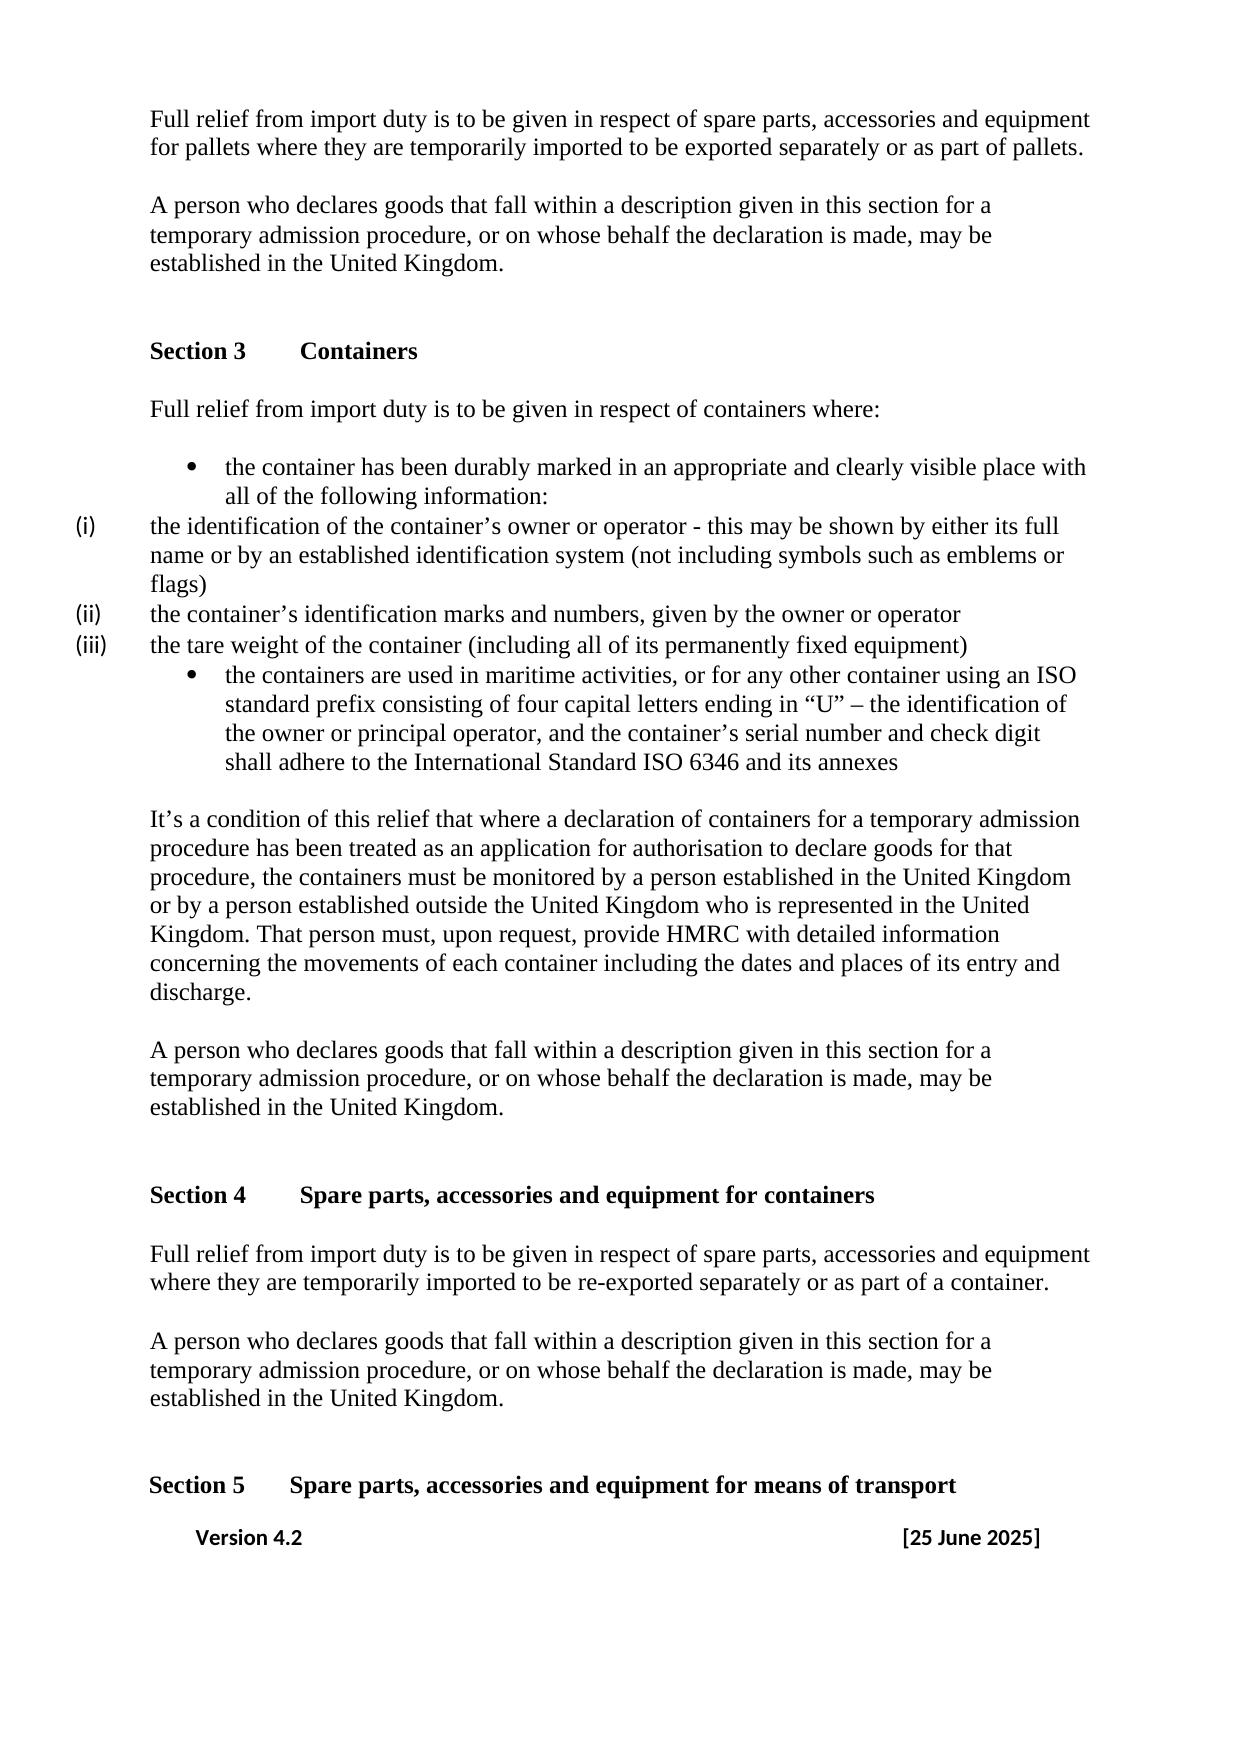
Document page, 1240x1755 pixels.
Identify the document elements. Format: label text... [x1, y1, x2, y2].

list the container has been durably marked in an appropriate and clearly visible place with all of the following information: [187, 452, 1090, 510]
subtitle A person who declares goods that fall within a description given in this section for a [149, 191, 1090, 219]
text Full relief from import duty is to be given in respect of containers where: [149, 394, 1090, 423]
text A person who declares goods that fall within a description given in this section for a temporary admission procedure, or on whose behalf the declaration is made, may be established in the United Kingdom. [149, 1326, 1090, 1412]
text A person who declares goods that fall within a description given in this section for a temporary admission procedure, or on whose behalf the declaration is made, may be established in the United Kingdom. [149, 1035, 1090, 1121]
list the identification of the container’s owner or operator - this may be shown by either its full name or by an established identification system (not including symbols such as emblems or flags) [75, 510, 1090, 598]
list the containers are used in maritime activities, or for any other container using an ISO standard prefix consisting of four capital letters ending in “U” – the identification of the owner or principal operator, and the container’s serial number and check digit shall adhere to the International Standard ISO 6346 and its annexes [187, 661, 1090, 776]
subtitle Section 4 Spare parts, accessories and equipment for containers [149, 1180, 1090, 1209]
subtitle temporary admission procedure, or on whose behalf the declaration is made, may be established in the United Kingdom. [149, 220, 1090, 277]
subtitle Full relief from import duty is to be given in respect of spare parts, accessories and equipment where they are temporarily imported to be re‐exported separately or as part of a container. [149, 1239, 1090, 1296]
subtitle Section 3 Containers [149, 336, 1090, 365]
text It’s a condition of this relief that where a declaration of containers for a temporary admission procedure has been treated as an application for authorisation to declare goods for that procedure, the containers must be monitored by a person established in the United Kingdom or by a person established outside the United Kingdom who is represented in the United Kingdom. That person must, upon request, provide HMRC with detailed information concerning the movements of each container including the dates and places of its entry and discharge. [149, 804, 1090, 1006]
list the tare weight of the container (including all of its permanently fixed equipment) [75, 629, 1090, 660]
text Full relief from import duty is to be given in respect of spare parts, accessories and equipment for pallets where they are temporarily imported to be exported separately or as part of pallets. [149, 104, 1090, 161]
text Section 5 Spare parts, accessories and equipment for means of transport [148, 1470, 1090, 1499]
list the container’s identification marks and numbers, given by the owner or operator [75, 598, 1090, 629]
